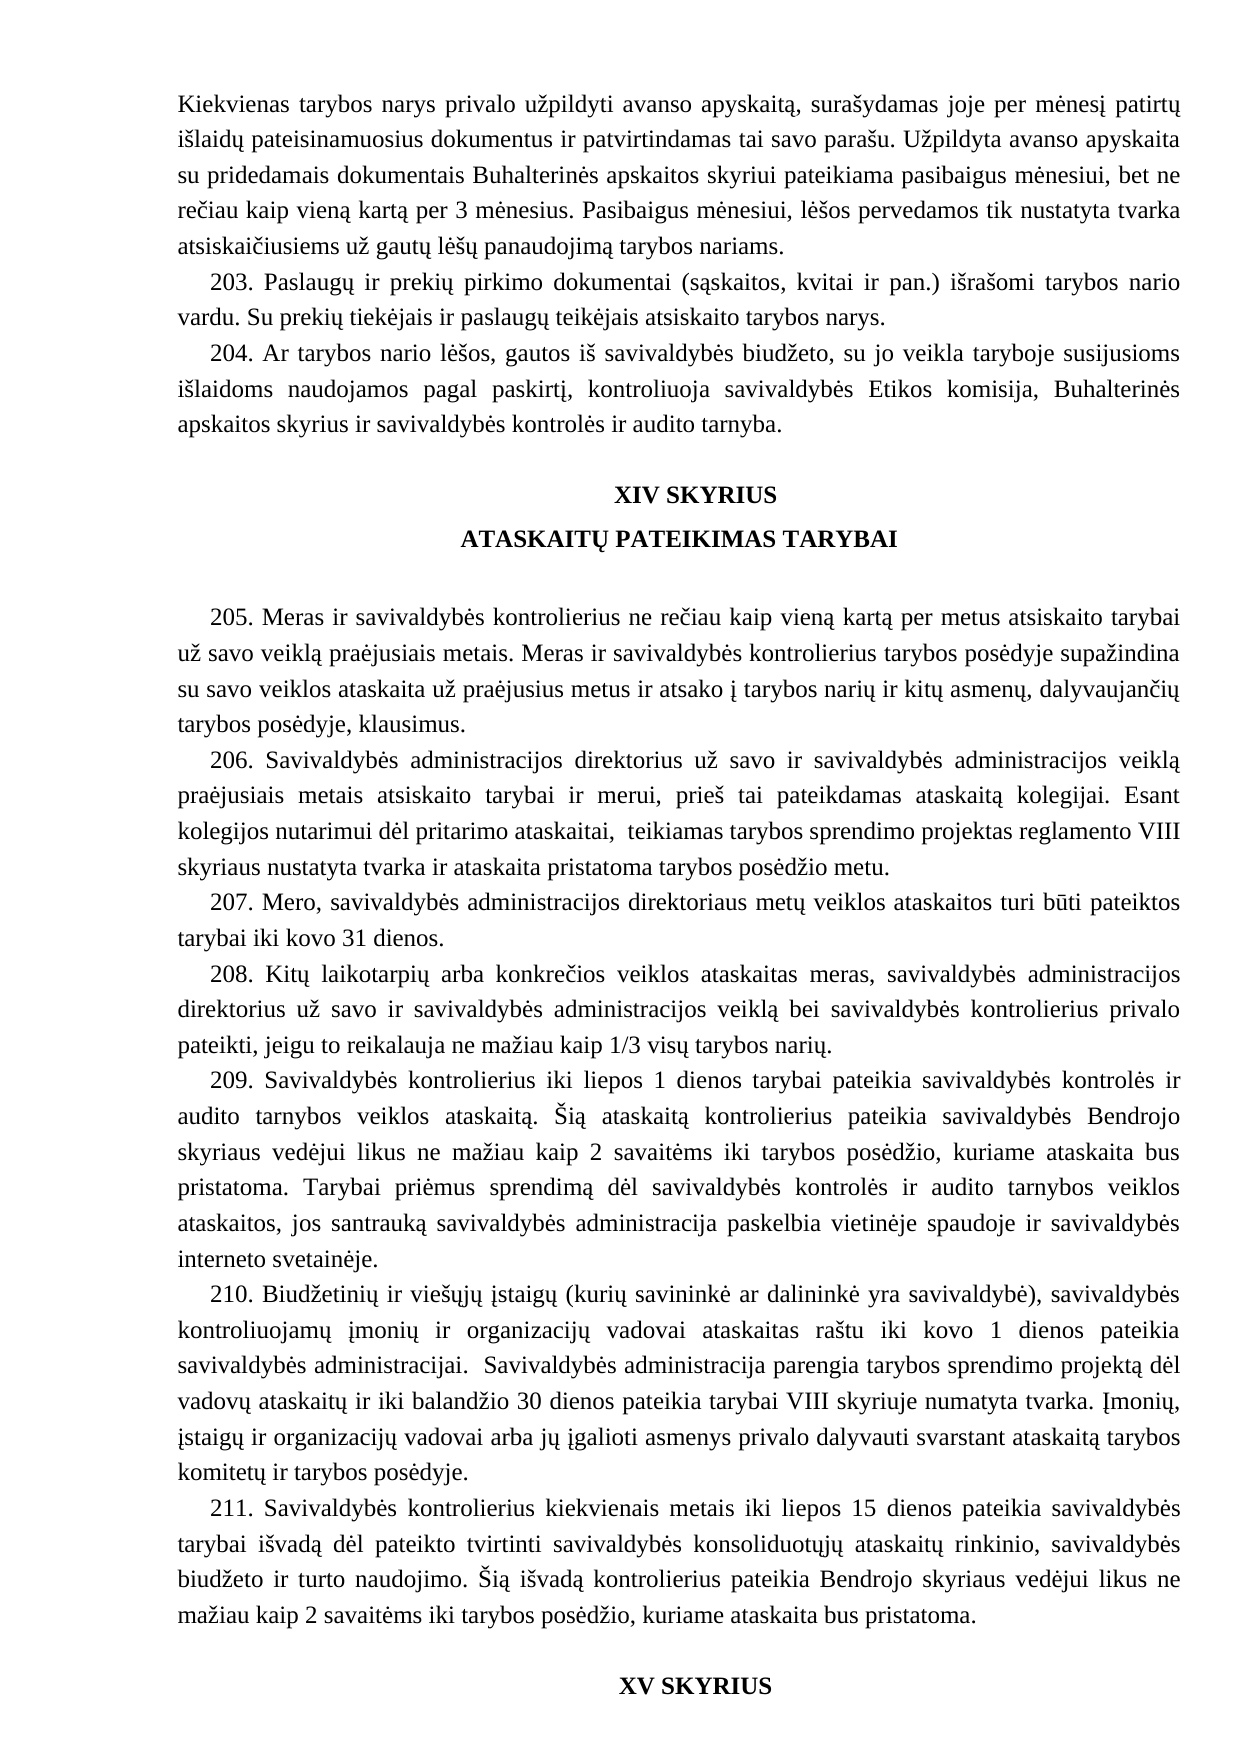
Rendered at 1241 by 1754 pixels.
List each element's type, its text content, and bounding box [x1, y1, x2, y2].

text Kiekvienas tarybos narys privalo užpildyti avanso apyskaitą, surašydamas joje per mėnesį patirtų išlaidų pateisinamuosius dokumentus ir patvirtindamas tai savo parašu. Užpildyta avanso apyskaita su pridedamais dokumentais Buhalterinės apskaitos skyriui pateikiama pasibaigus mėnesiui, bet ne rečiau kaip vieną kartą per 3 mėnesius. Pasibaigus mėnesiui, lėšos pervedamos tik nustatyta tvarka atsiskaičiusiems už gautų lėšų panaudojimą tarybos nariams. [177, 89, 1181, 260]
text 204. Ar tarybos nario lėšos, gautos iš savivaldybės biudžeto, su jo veikla taryboje susijusioms išlaidoms naudojamos pagal paskirtį, kontroliuoja savivaldybės Etikos komisija, Buhalterinės apskaitos skyrius ir savivaldybės kontrolės ir audito tarnyba. [177, 338, 1181, 438]
text 208. Kitų laikotarpių arba konkrečios veiklos ataskaitas meras, savivaldybės administracijos direktorius už savo ir savivaldybės administracijos veiklą bei savivaldybės kontrolierius privalo pateikti, jeigu to reikalauja ne mažiau kaip 1/3 visų tarybos narių. [177, 959, 1181, 1059]
text 207. Mero, savivaldybės administracijos direktoriaus metų veiklos ataskaitos turi būti pateiktos tarybai iki kovo 31 dienos. [177, 887, 1181, 952]
text 205. Meras ir savivaldybės kontrolierius ne rečiau kaip vieną kartą per metus atsiskaito tarybai už savo veiklą praėjusiais metais. Meras ir savivaldybės kontrolierius tarybos posėdyje supažindina su savo veiklos ataskaita už praėjusius metus ir atsako į tarybos narių ir kitų asmenų, dalyvaujančių tarybos posėdyje, klausimus. [177, 602, 1181, 738]
text XIV SKYRIUS [177, 481, 1181, 509]
text ATASKAITŲ PATEIKIMAS TARYBAI [177, 524, 1181, 552]
text 209. Savivaldybės kontrolierius iki liepos 1 dienos tarybai pateikia savivaldybės kontrolės ir audito tarnybos veiklos ataskaitą. Šią ataskaitą kontrolierius pateikia savivaldybės Bendrojo skyriaus vedėjui likus ne mažiau kaip 2 savaitėms iki tarybos posėdžio, kuriame ataskaita bus pristatoma. Tarybai priėmus sprendimą dėl savivaldybės kontrolės ir audito tarnybos veiklos ataskaitos, jos santrauką savivaldybės administracija paskelbia vietinėje spaudoje ir savivaldybės interneto svetainėje. [177, 1066, 1181, 1272]
text 210. Biudžetinių ir viešųjų įstaigų (kurių savininkė ar dalininkė yra savivaldybė), savivaldybės kontroliuojamų įmonių ir organizacijų vadovai ataskaitas raštu iki kovo 1 dienos pateikia savivaldybės administracijai. Savivaldybės administracija parengia tarybos sprendimo projektą dėl vadovų ataskaitų ir iki balandžio 30 dienos pateikia tarybai VIII skyriuje numatyta tvarka. Įmonių, įstaigų ir organizacijų vadovai arba jų įgalioti asmenys privalo dalyvauti svarstant ataskaitą tarybos komitetų ir tarybos posėdyje. [177, 1279, 1181, 1486]
text XV SKYRIUS [177, 1671, 1181, 1700]
text 211. Savivaldybės kontrolierius kiekvienais metais iki liepos 15 dienos pateikia savivaldybės tarybai išvadą dėl pateikto tvirtinti savivaldybės konsoliduotųjų ataskaitų rinkinio, savivaldybės biudžeto ir turto naudojimo. Šią išvadą kontrolierius pateikia Bendrojo skyriaus vedėjui likus ne mažiau kaip 2 savaitėms iki tarybos posėdžio, kuriame ataskaita bus pristatoma. [177, 1493, 1181, 1629]
text 203. Paslaugų ir prekių pirkimo dokumentai (sąskaitos, kvitai ir pan.) išrašomi tarybos nario vardu. Su prekių tiekėjais ir paslaugų teikėjais atsiskaito tarybos narys. [177, 267, 1181, 331]
text 206. Savivaldybės administracijos direktorius už savo ir savivaldybės administracijos veiklą praėjusiais metais atsiskaito tarybai ir merui, prieš tai pateikdamas ataskaitą kolegijai. Esant kolegijos nutarimui dėl pritarimo ataskaitai, teikiamas tarybos sprendimo projektas reglamento VIII skyriaus nustatyta tvarka ir ataskaita pristatoma tarybos posėdžio metu. [177, 745, 1181, 881]
